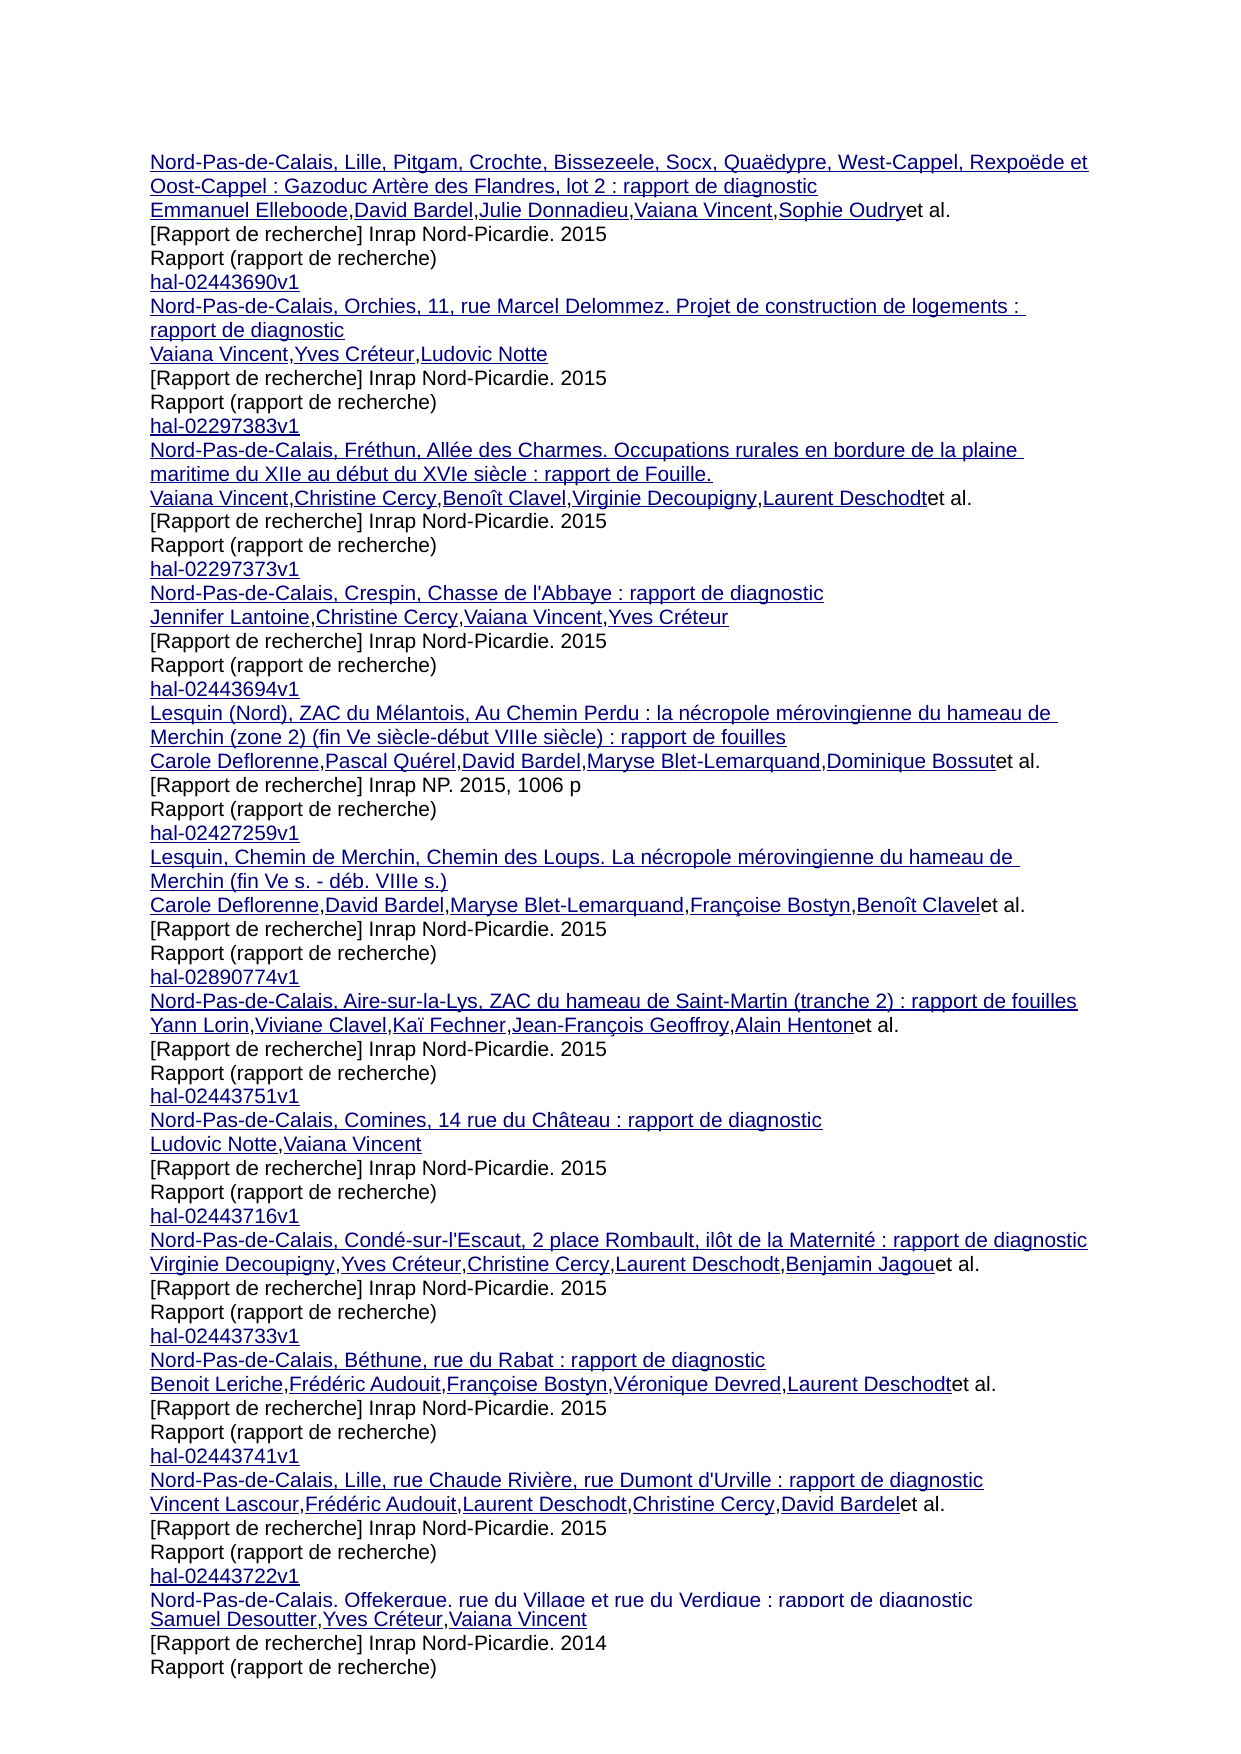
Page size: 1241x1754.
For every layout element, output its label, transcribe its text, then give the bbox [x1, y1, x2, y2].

table_cell Nord-Pas-de-Calais, Orchies, 11, rue Marcel Delommez. Projet de construction de logements : rapport de diagnostic Vaiana Vincent,Yves Créteur,Ludovic Notte [Rapport de recherche] Inrap Nord-Picardie. 2015 Rapport (rapport de recherche) hal-02297383v1 [150, 294, 1090, 437]
table_cell Nord-Pas-de-Calais, Lille, Pitgam, Crochte, Bissezeele, Socx, Quaëdypre, West-Cappel, Rexpoëde et Oost-Cappel : Gazoduc Artère des Flandres, lot 2 : rapport de diagnostic Emmanuel Elleboode,David Bardel,Julie Donnadieu,Vaiana Vincent,Sophie Oudryet al. [Rapport de recherche] Inrap Nord-Picardie. 2015 Rapport (rapport de recherche) hal-02443690v1 [150, 150, 1090, 294]
table_cell Lesquin, Chemin de Merchin, Chemin des Loups. La nécropole mérovingienne du hameau de Merchin (fin Ve s. - déb. VIIIe s.) Carole Deflorenne,David Bardel,Maryse Blet-Lemarquand,Françoise Bostyn,Benoît Clavelet al. [Rapport de recherche] Inrap Nord-Picardie. 2015 Rapport (rapport de recherche) hal-02890774v1 [150, 845, 1090, 988]
table_cell Nord-Pas-de-Calais, Condé-sur-l'Escaut, 2 place Rombault, ilôt de la Maternité : rapport de diagnostic Virginie Decoupigny,Yves Créteur,Christine Cercy,Laurent Deschodt,Benjamin Jagouet al. [Rapport de recherche] Inrap Nord-Picardie. 2015 Rapport (rapport de recherche) hal-02443733v1 [150, 1228, 1090, 1348]
table_cell Nord-Pas-de-Calais, Béthune, rue du Rabat : rapport de diagnostic Benoit Leriche,Frédéric Audouit,Françoise Bostyn,Véronique Devred,Laurent Deschodtet al. [Rapport de recherche] Inrap Nord-Picardie. 2015 Rapport (rapport de recherche) hal-02443741v1 [150, 1348, 1090, 1468]
table_cell Nord-Pas-de-Calais, Fréthun, Allée des Charmes. Occupations rurales en bordure de la plaine maritime du XIIe au début du XVIe siècle : rapport de Fouille. Vaiana Vincent,Christine Cercy,Benoît Clavel,Virginie Decoupigny,Laurent Deschodtet al. [Rapport de recherche] Inrap Nord-Picardie. 2015 Rapport (rapport de recherche) hal-02297373v1 [150, 438, 1090, 581]
table_cell Nord-Pas-de-Calais, Offekerque, rue du Village et rue du Verdigue : rapport de diagnostic Samuel Desoutter,Yves Créteur,Vaiana Vincent [Rapport de recherche] Inrap Nord-Picardie. 2014 Rapport (rapport de recherche) [150, 1588, 1090, 1679]
table_cell Nord-Pas-de-Calais, Aire-sur-la-Lys, ZAC du hameau de Saint-Martin (tranche 2) : rapport de fouilles Yann Lorin,Viviane Clavel,Kaï Fechner,Jean-François Geoffroy,Alain Hentonet al. [Rapport de recherche] Inrap Nord-Picardie. 2015 Rapport (rapport de recherche) hal-02443751v1 [150, 989, 1090, 1108]
table_cell Nord-Pas-de-Calais, Lille, rue Chaude Rivière, rue Dumont d'Urville : rapport de diagnostic Vincent Lascour,Frédéric Audouit,Laurent Deschodt,Christine Cercy,David Bardelet al. [Rapport de recherche] Inrap Nord-Picardie. 2015 Rapport (rapport de recherche) hal-02443722v1 [150, 1468, 1090, 1587]
table_cell Nord-Pas-de-Calais, Crespin, Chasse de l'Abbaye : rapport de diagnostic Jennifer Lantoine,Christine Cercy,Vaiana Vincent,Yves Créteur [Rapport de recherche] Inrap Nord-Picardie. 2015 Rapport (rapport de recherche) hal-02443694v1 [150, 581, 1090, 701]
table_cell Lesquin (Nord), ZAC du Mélantois, Au Chemin Perdu : la nécropole mérovingienne du hameau de Merchin (zone 2) (fin Ve siècle-début VIIIe siècle) : rapport de fouilles Carole Deflorenne,Pascal Quérel,David Bardel,Maryse Blet-Lemarquand,Dominique Bossutet al. [Rapport de recherche] Inrap NP. 2015, 1006 p Rapport (rapport de recherche) hal-02427259v1 [150, 701, 1090, 845]
table_cell Nord-Pas-de-Calais, Comines, 14 rue du Château : rapport de diagnostic Ludovic Notte,Vaiana Vincent [Rapport de recherche] Inrap Nord-Picardie. 2015 Rapport (rapport de recherche) hal-02443716v1 [150, 1108, 1090, 1228]
